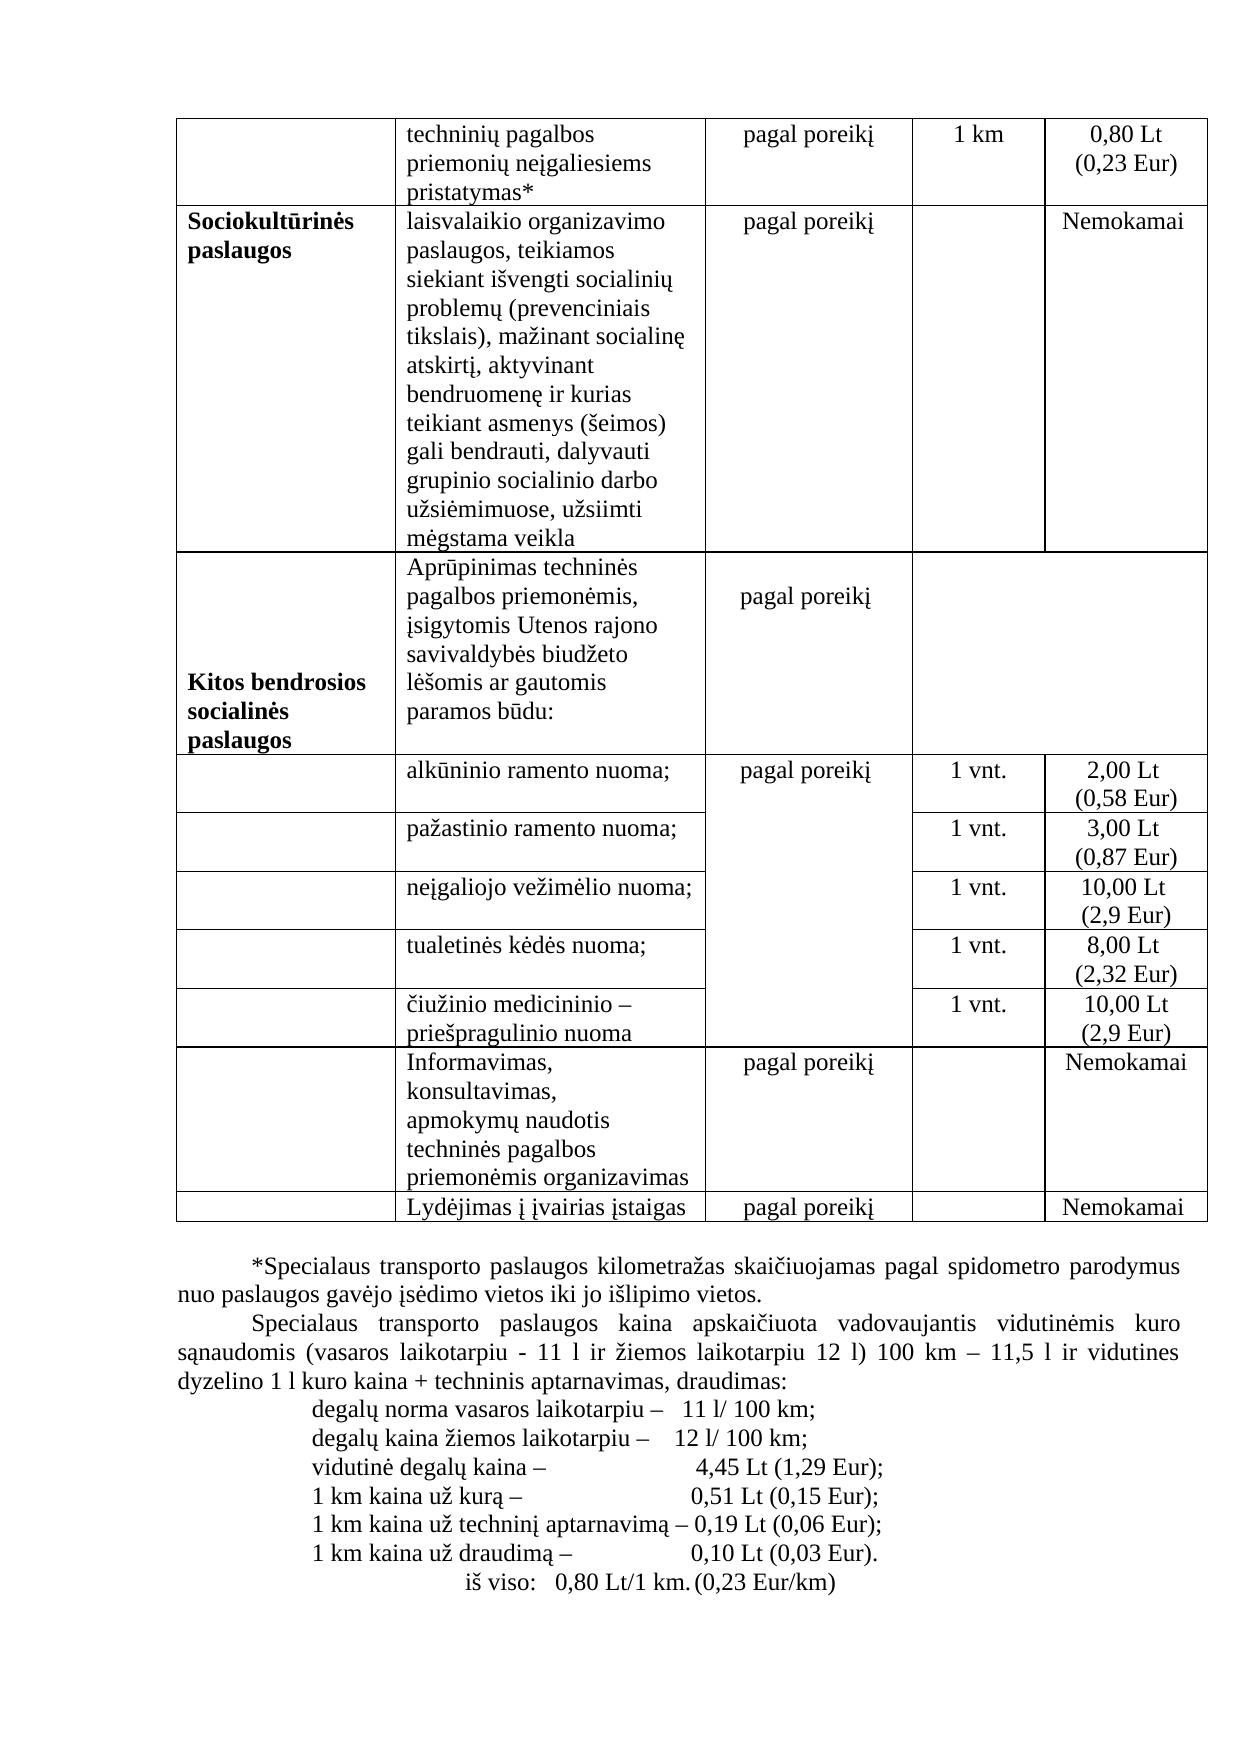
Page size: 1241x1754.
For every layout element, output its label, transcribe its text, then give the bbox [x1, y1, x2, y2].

table_cell 10,00 Lt (2,9 Eur) [1046, 872, 1207, 929]
table_cell 0,80 Lt (0,23 Eur) [1046, 119, 1207, 205]
table_cell [177, 989, 395, 1046]
table_cell [913, 1192, 1044, 1221]
table_cell pagal poreikį [706, 1192, 912, 1221]
table_cell Lydėjimas į įvairias įstaigas [396, 1192, 705, 1221]
table_cell [177, 119, 395, 205]
table_cell Kitos bendrosios socialinės paslaugos [177, 553, 395, 754]
table_cell [913, 553, 1207, 754]
table_cell Nemokamai [1046, 206, 1207, 551]
table_cell [177, 813, 395, 871]
table_cell [913, 1048, 1044, 1191]
table_cell Nemokamai [1046, 1192, 1207, 1221]
table_cell [177, 930, 395, 988]
table_cell [177, 1192, 395, 1221]
table_cell 10,00 Lt (2,9 Eur) [1046, 989, 1207, 1046]
table_cell pagal poreikį [706, 119, 912, 205]
table_cell 8,00 Lt (2,32 Eur) [1046, 930, 1207, 988]
table_cell pagal poreikį [706, 553, 912, 754]
table_cell [177, 755, 395, 812]
text *Specialaus transporto paslaugos kilometražas skaičiuojamas pagal spidometro parodymus nuo paslaugos gavėjo įsėdimo vietos iki jo išlipimo vietos. [177, 1251, 1181, 1308]
table_cell 1 vnt. [913, 813, 1044, 871]
text vidutinė degalų kaina – 4,45 Lt (1,29 Eur); [312, 1452, 1181, 1481]
table_cell [177, 1048, 395, 1191]
text Specialaus transporto paslaugos kaina apskaičiuota vadovaujantis vidutinėmis kuro sąnaudomis (vasaros laikotarpiu - 11 l ir žiemos laikotarpiu 12 l) 100 km – 11,5 l ir vidutines dyzelino 1 l kuro kaina + techninis aptarnavimas, draudimas: [177, 1308, 1181, 1394]
table_cell 2,00 Lt (0,58 Eur) [1046, 755, 1207, 812]
table_cell pažastinio ramento nuoma; [396, 813, 705, 871]
table_cell Sociokultūrinės paslaugos [177, 206, 395, 551]
table_cell laisvalaikio organizavimo paslaugos, teikiamos siekiant išvengti socialinių problemų (prevenciniais tikslais), mažinant socialinę atskirtį, aktyvinant bendruomenę ir kurias teikiant asmenys (šeimos) gali bendrauti, dalyvauti grupinio socialinio darbo užsiėmimuose, užsiimti mėgstama veikla [396, 206, 705, 551]
table_cell Informavimas, konsultavimas, apmokymų naudotis techninės pagalbos priemonėmis organizavimas [396, 1048, 705, 1191]
table_cell 1 km [913, 119, 1044, 205]
text degalų norma vasaros laikotarpiu – 11 l/ 100 km; [312, 1394, 1181, 1423]
text 1 km kaina už techninį aptarnavimą – 0,19 Lt (0,06 Eur); [312, 1509, 1181, 1538]
text 1 km kaina už draudimą – 0,10 Lt (0,03 Eur). [312, 1538, 1181, 1567]
table_cell 1 vnt. [913, 755, 1044, 812]
table_cell tualetinės kėdės nuoma; [396, 930, 705, 988]
table_cell pagal poreikį [706, 1048, 912, 1191]
table_cell 1 vnt. [913, 989, 1044, 1046]
table_cell 1 vnt. [913, 930, 1044, 988]
table_cell techninių pagalbos priemonių neįgaliesiems pristatymas* [396, 119, 705, 205]
table_cell pagal poreikį [706, 206, 912, 551]
table_cell Aprūpinimas techninės pagalbos priemonėmis, įsigytomis Utenos rajono savivaldybės biudžeto lėšomis ar gautomis paramos būdu: [396, 553, 705, 754]
table_cell Nemokamai [1046, 1048, 1207, 1191]
table_cell pagal poreikį [706, 755, 912, 1046]
table_cell [177, 872, 395, 929]
text iš viso: 0,80 Lt/1 km. (0,23 Eur/km) [177, 1567, 1181, 1596]
table_cell 3,00 Lt (0,87 Eur) [1046, 813, 1207, 871]
table_cell alkūninio ramento nuoma; [396, 755, 705, 812]
text degalų kaina žiemos laikotarpiu – 12 l/ 100 km; [312, 1423, 1181, 1452]
table_cell 1 vnt. [913, 872, 1044, 929]
table_cell neįgaliojo vežimėlio nuoma; [396, 872, 705, 929]
table_cell čiužinio medicininio – priešpragulinio nuoma [396, 989, 705, 1046]
text 1 km kaina už kurą – 0,51 Lt (0,15 Eur); [312, 1481, 1181, 1509]
table_cell [913, 206, 1044, 551]
